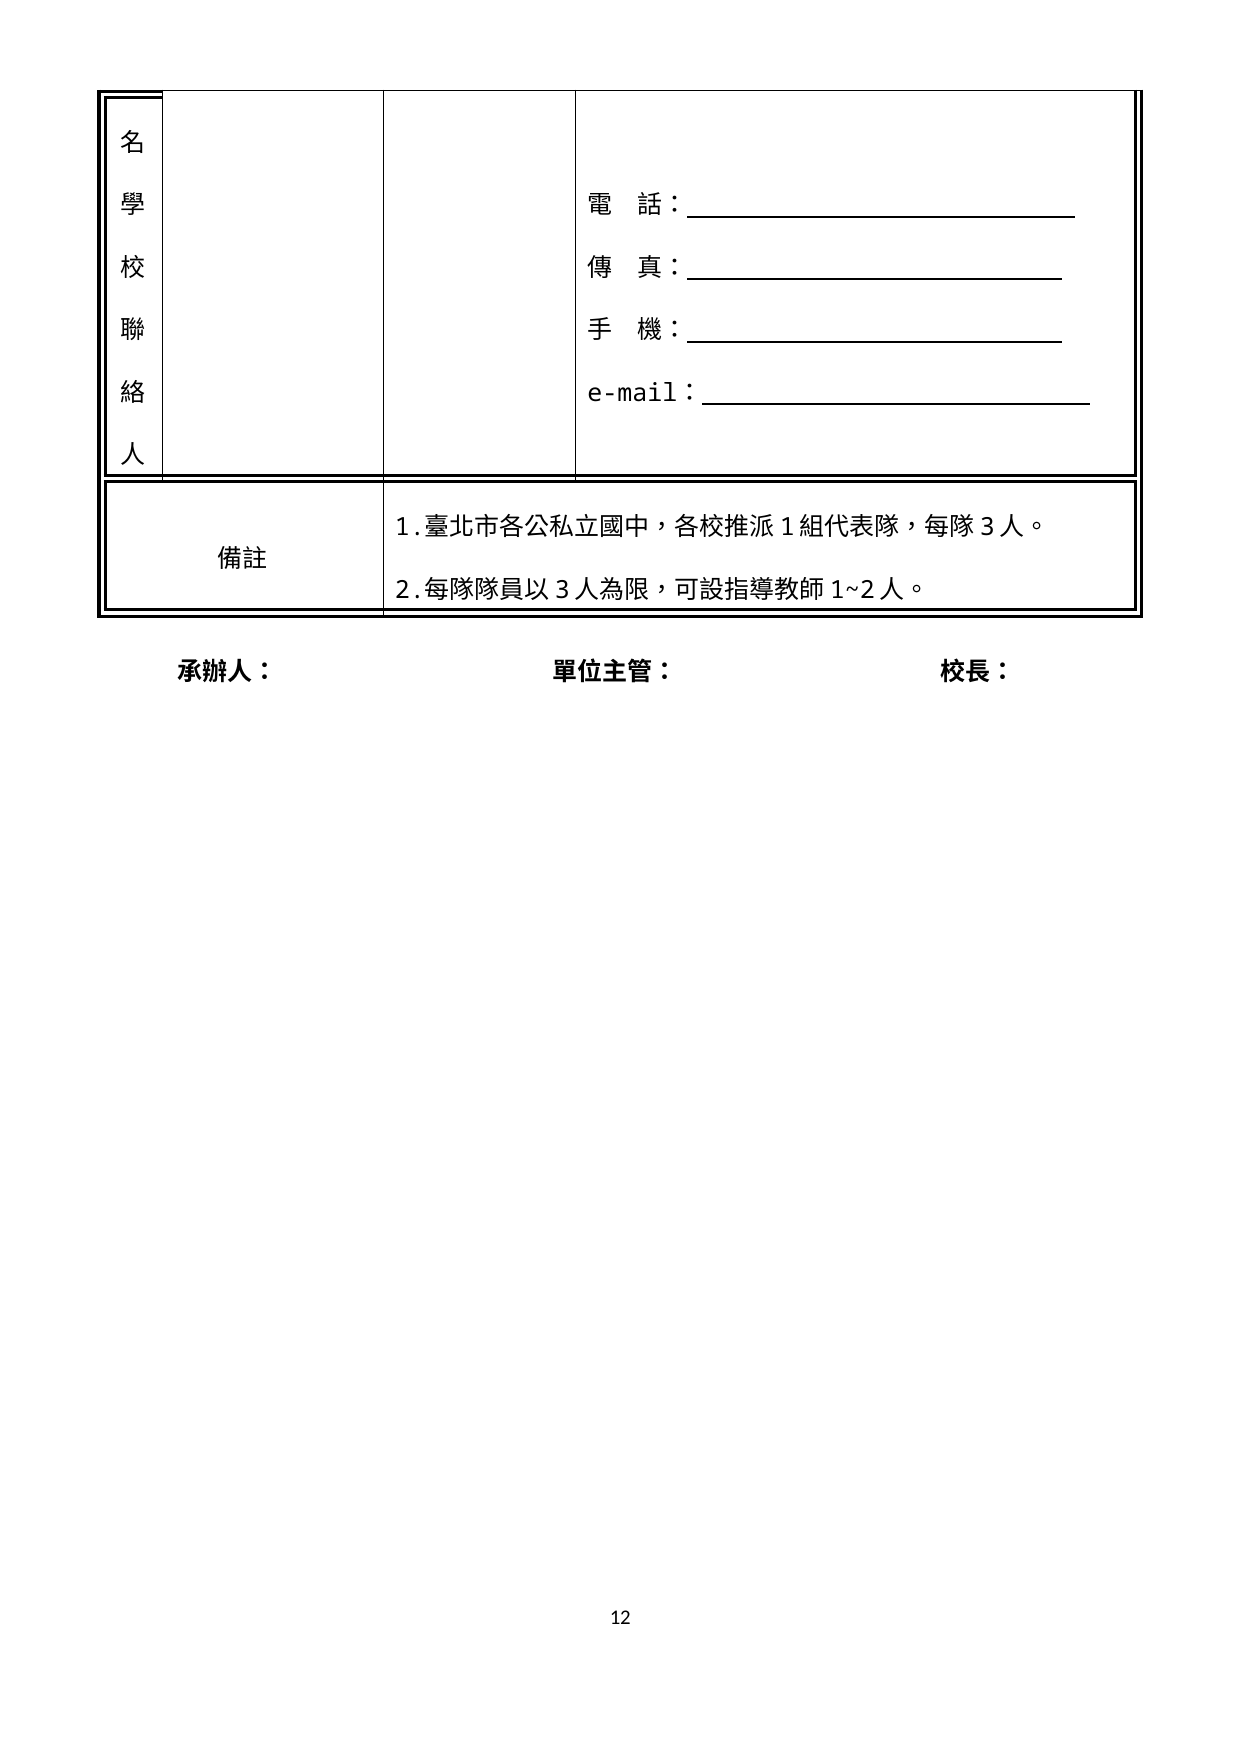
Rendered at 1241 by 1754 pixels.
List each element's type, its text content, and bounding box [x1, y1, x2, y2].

table_cell 1.臺北市各公私立國中，各校推派1組代表隊，每隊3人。 2.每隊隊員以3人為限，可設指導教師1~2人。 [576, 474, 1138, 608]
table_cell 備註 [107, 483, 383, 608]
table_cell [102, 474, 162, 608]
table_cell 1.臺北市各公私立國中，各校推派1組代表隊，每隊3人。 2.每隊隊員以3人為限，可設指導教師1~2人。 [384, 483, 1134, 608]
table_cell [163, 91, 383, 474]
text 承辦人： 單位主管： 校長： [177, 652, 1063, 688]
table_cell 名學校聯絡人 [102, 93, 162, 474]
table_cell [384, 91, 575, 474]
table_cell 電 話： 傳 真： 手 機： e-mail： [576, 91, 1134, 474]
